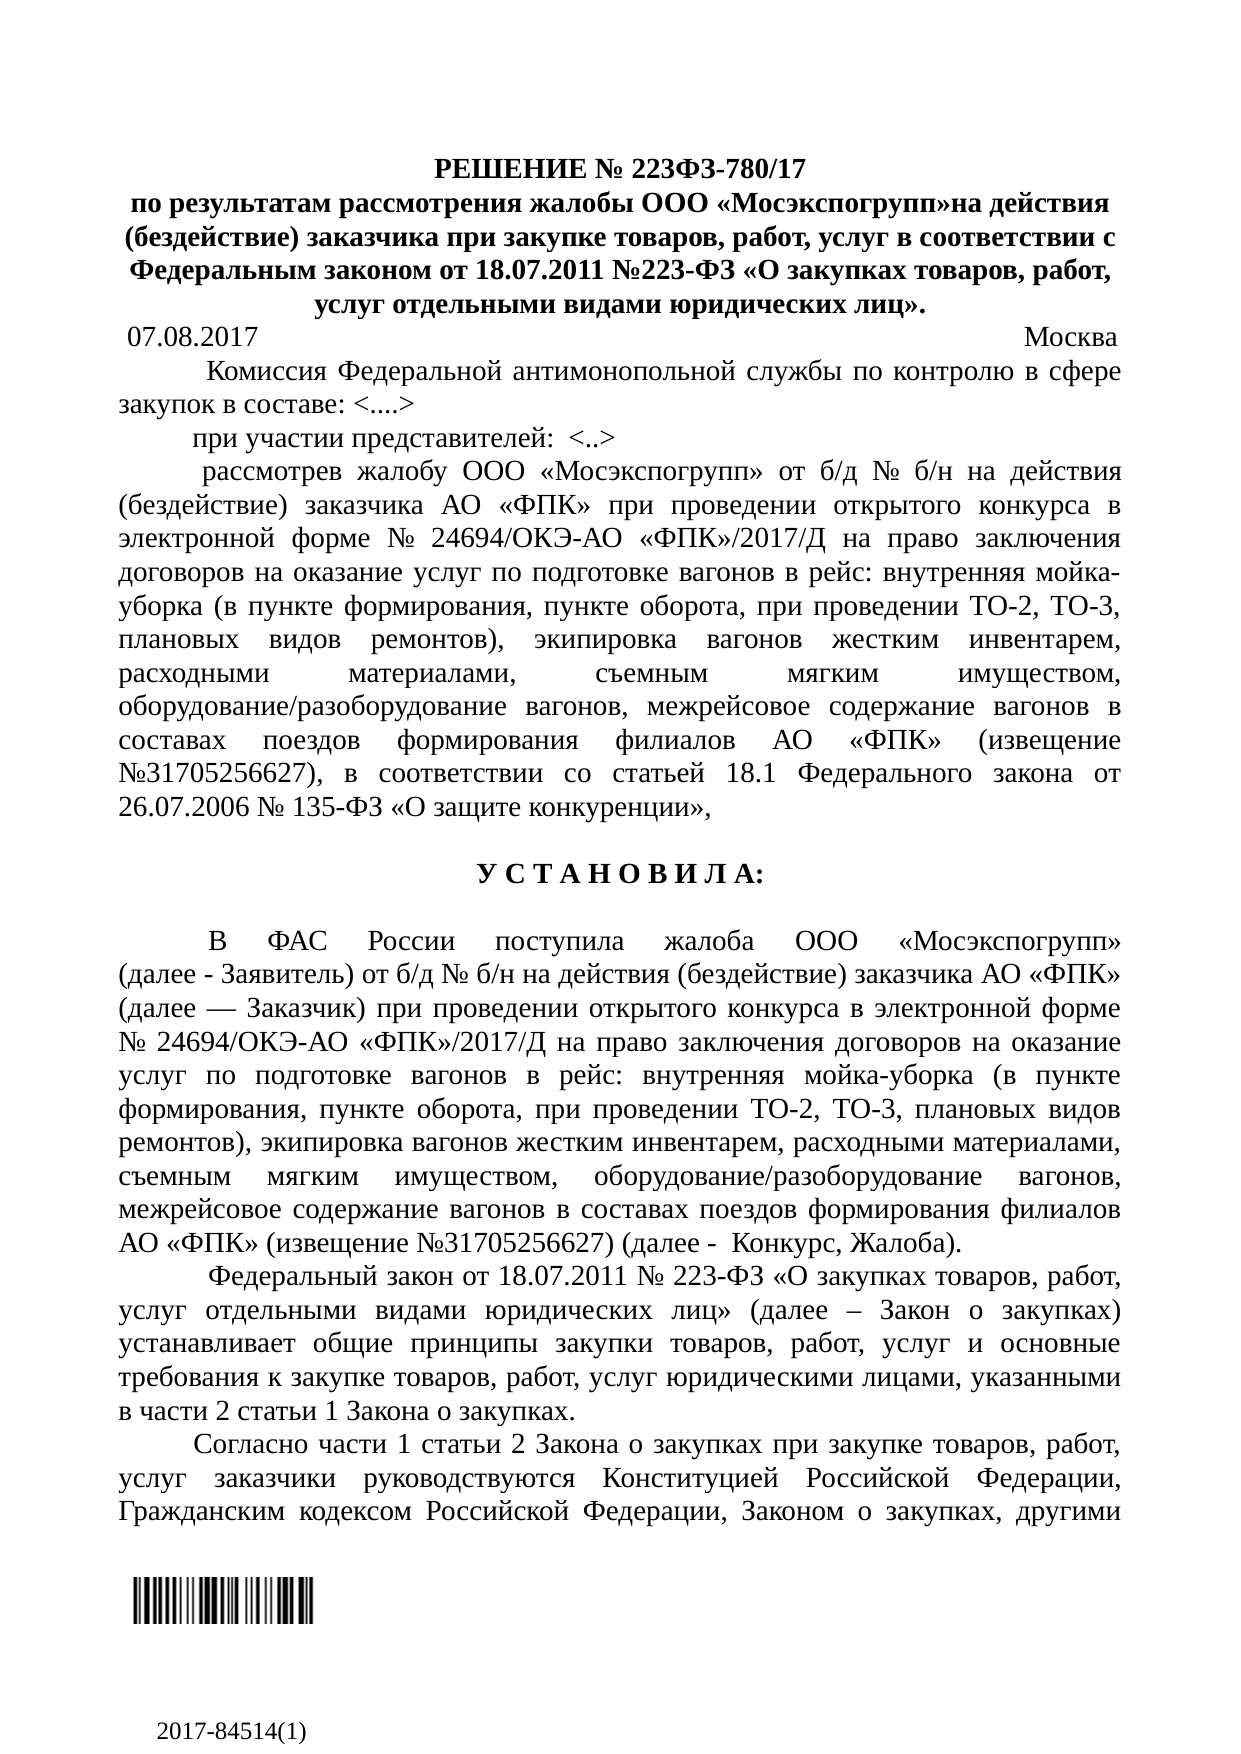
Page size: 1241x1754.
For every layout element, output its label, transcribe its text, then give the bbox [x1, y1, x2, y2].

text Комиссия Федеральной антимонопольной службы по контролю в сфере закупок в составе: <....> [118, 353, 1122, 420]
text Федеральный закон от 18.07.2011 № 223-ФЗ «О закупках товаров, работ, услуг отдельными видами юридических лиц» (далее – Закон о закупках) устанавливает общие принципы закупки товаров, работ, услуг и основные требования к закупке товаров, работ, услуг юридическими лицами, указанными в части 2 статьи 1 Закона о закупках. Согласно части 1 статьи 2 Закона о закупках при закупке товаров, работ, услуг заказчики руководствуются Конституцией Российской Федерации, Гражданским кодексом Российской Федерации, Законом о закупках, другими [118, 1258, 1122, 1527]
text 07.08.2017 Москва [122, 319, 1122, 353]
text В ФАС России поступила жалоба ООО «Мосэкспогрупп» (далее - Заявитель) от б/д № б/н на действия (бездействие) заказчика АО «ФПК» (далее — Заказчик) при проведении открытого конкурса в электронной форме № 24694/ОКЭ-АО «ФПК»/2017/Д на право заключения договоров на оказание услуг по подготовке вагонов в рейс: внутренняя мойка-уборка (в пункте формирования, пункте оборота, при проведении ТО-2, ТО-3, плановых видов ремонтов), экипировка вагонов жестким инвентарем, расходными материалами, съемным мягким имуществом, оборудование/разоборудование вагонов, межрейсовое содержание вагонов в составах поездов формирования филиалов АО «ФПК» (извещение №31705256627) (далее - Конкурс, Жалоба). [118, 923, 1122, 1258]
text РЕШЕНИЕ № 223ФЗ-780/17 [118, 152, 1122, 185]
text при участии представителей: <..> [118, 420, 1122, 453]
text рассмотрев жалобу ООО «Мосэкспогрупп» от б/д № б/н на действия (бездействие) заказчика АО «ФПК» при проведении открытого конкурса в электронной форме № 24694/ОКЭ-АО «ФПК»/2017/Д на право заключения договоров на оказание услуг по подготовке вагонов в рейс: внутренняя мойка-уборка (в пункте формирования, пункте оборота, при проведении ТО-2, ТО-3, плановых видов ремонтов), экипировка вагонов жестким инвентарем, расходными материалами, съемным мягким имуществом, оборудование/разоборудование вагонов, межрейсовое содержание вагонов в составах поездов формирования филиалов АО «ФПК» (извещение №31705256627), в соответствии со статьей 18.1 Федерального закона от 26.07.2006 № 135-ФЗ «О защите конкуренции», [118, 453, 1122, 822]
text по результатам рассмотрения жалобы ООО «Мосэкспогрупп»на действия (бездействие) заказчика при закупке товаров, работ, услуг в соответствии с Федеральным законом от 18.07.2011 №223-ФЗ «О закупках товаров, работ, услуг отдельными видами юридических лиц». [118, 185, 1122, 319]
picture [118, 1577, 331, 1624]
text У С Т А Н О В И Л А: [118, 856, 1122, 889]
